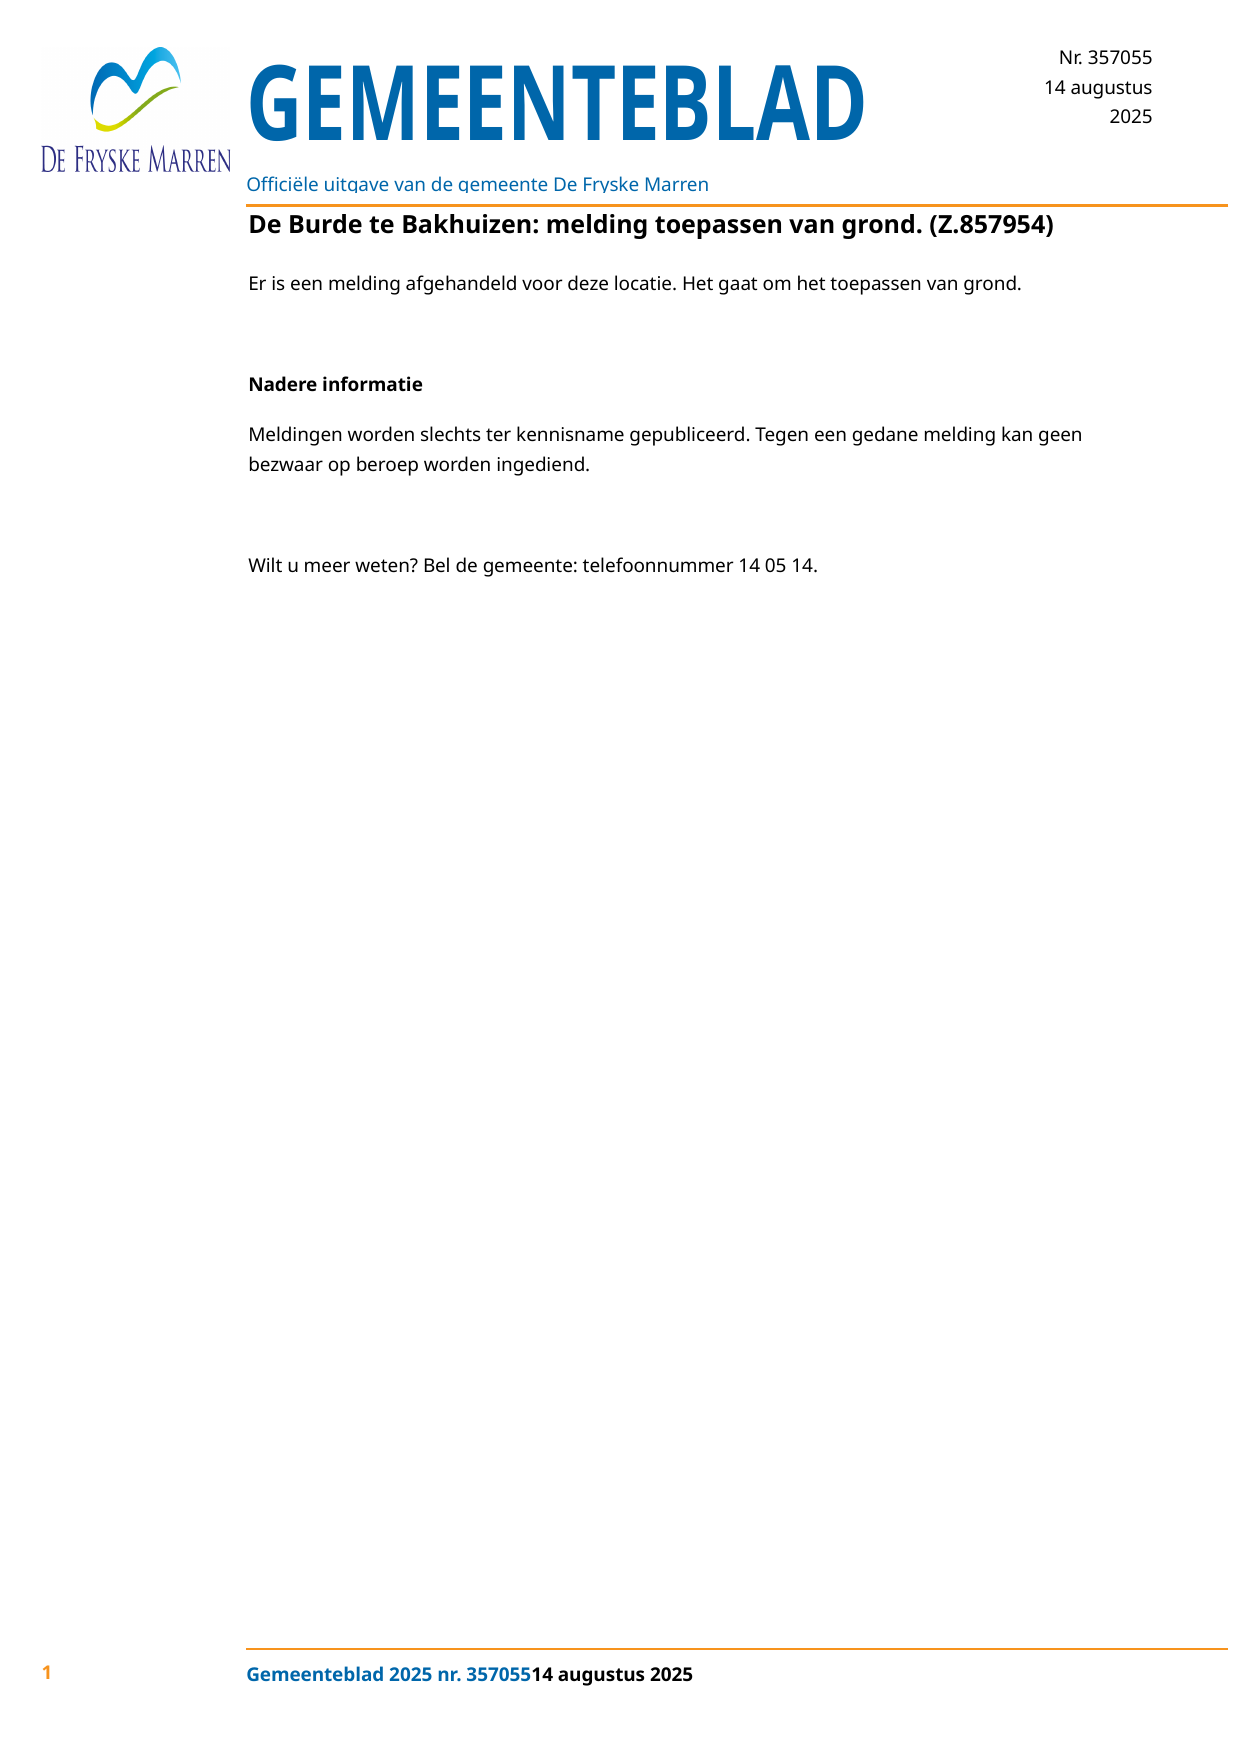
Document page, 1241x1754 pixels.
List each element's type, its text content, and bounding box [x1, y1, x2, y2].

text Er is een melding afgehandeld voor deze locatie. Het gaat om het toepassen van grond. [248, 270, 1152, 296]
text Meldingen worden slechts ter kennisname gepubliceerd. Tegen een gedane melding kan geen bezwaar op beroep worden ingediend. [248, 422, 1152, 477]
picture [41, 47, 231, 172]
text Wilt u meer weten? Bel de gemeente: telefoonnummer 14 05 14. [248, 552, 1152, 578]
text De Burde te Bakhuizen: melding toepassen van grond. (Z.857954) [248, 207, 1152, 241]
text Nadere informatie [248, 371, 1152, 397]
